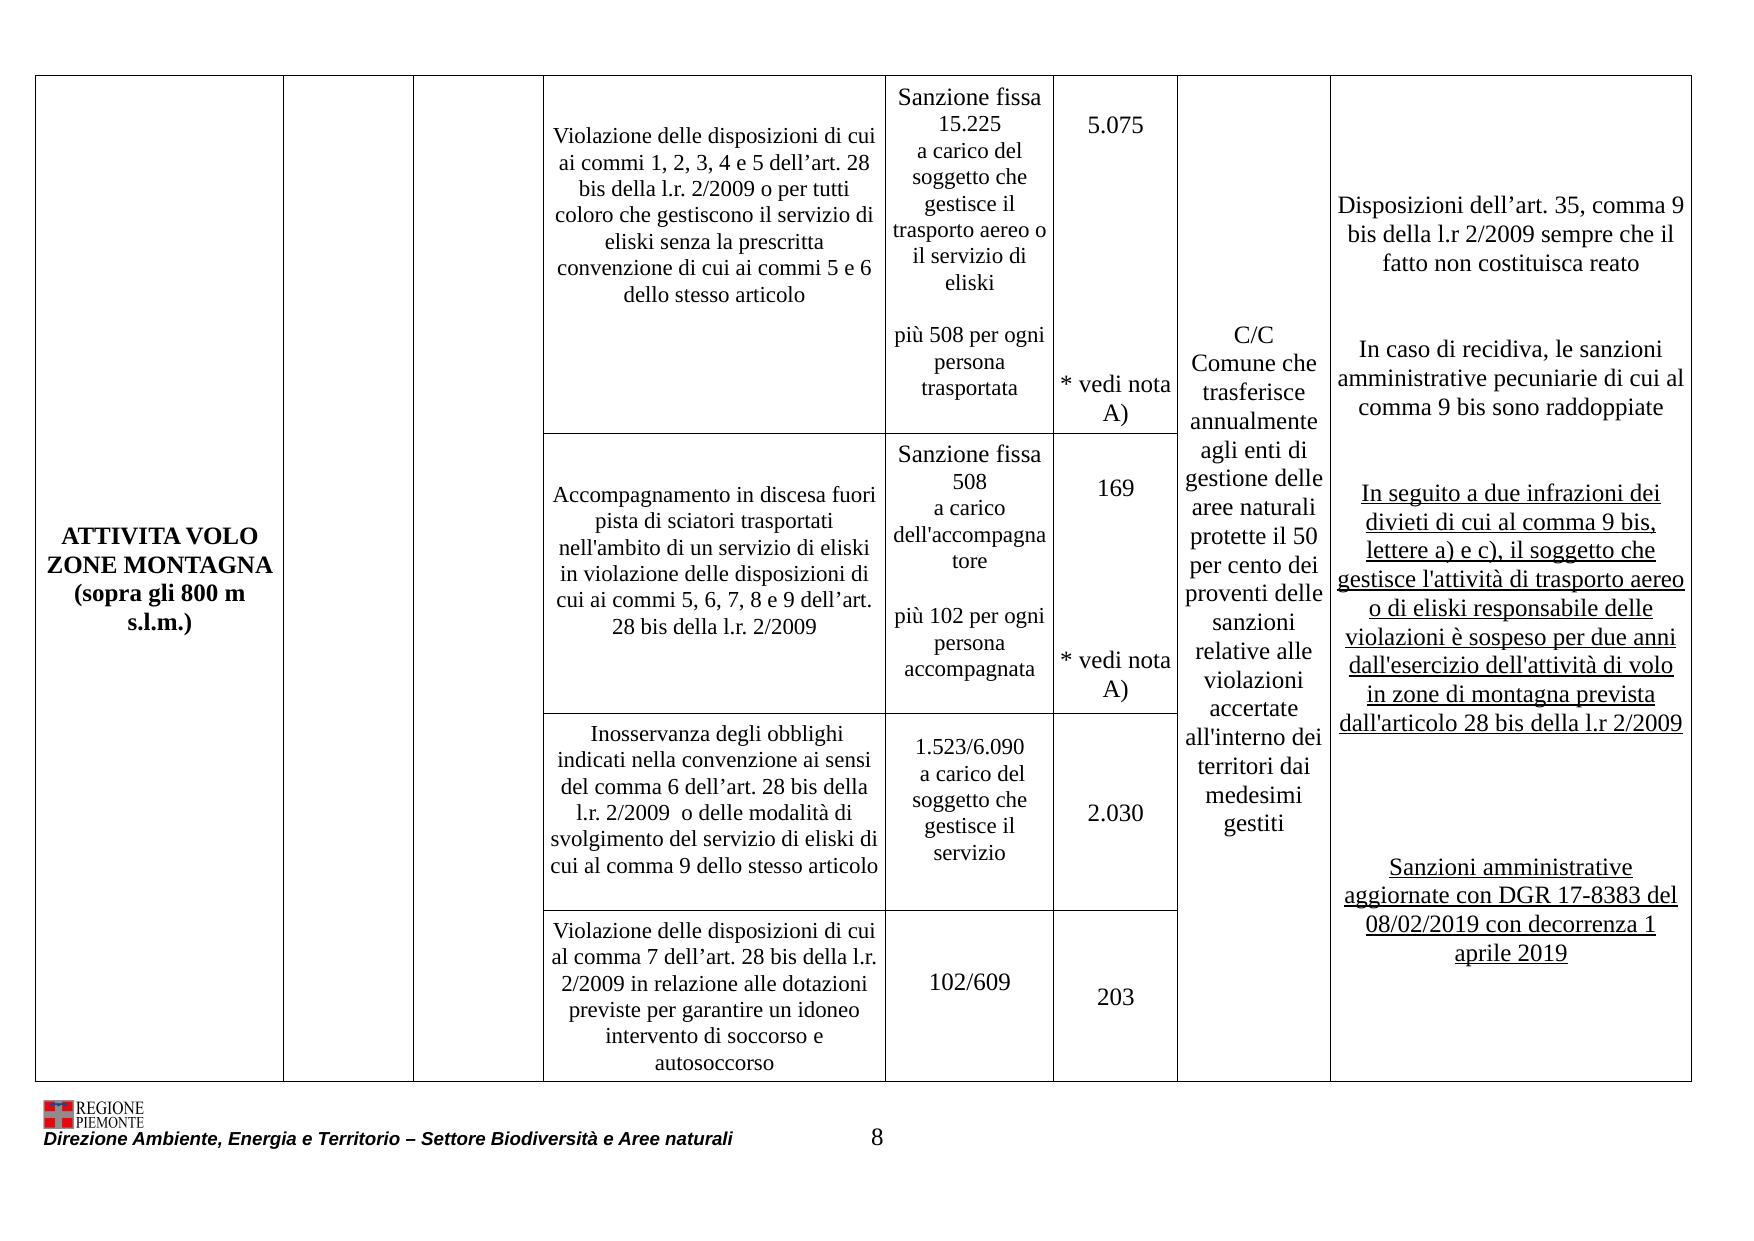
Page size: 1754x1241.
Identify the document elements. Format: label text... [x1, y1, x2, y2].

table_cell [284, 76, 413, 1081]
table_cell 5.075 * vedi nota A) [1054, 76, 1177, 432]
table_cell Sanzione fissa 508 a carico dell'accompagnatore più 102 per ogni persona accompagnata [886, 434, 1053, 713]
table_cell 169 * vedi nota A) [1054, 434, 1177, 713]
table_cell Disposizioni dell’art. 35, comma 9 bis della l.r 2/2009 sempre che il fatto non costituisca reato In caso di recidiva, le sanzioni amministrative pecuniarie di cui al comma 9 bis sono raddoppiate In seguito a due infrazioni dei divieti di cui al comma 9 bis, lettere a) e c), il soggetto che gestisce l'attività di trasporto aereo o di eliski responsabile delle violazioni è sospeso per due anni dall'esercizio dell'attività di volo in zone di montagna prevista dall'articolo 28 bis della l.r 2/2009 Sanzioni amministrative aggiornate con DGR 17-8383 del 08/02/2019 con decorrenza 1 aprile 2019 [1331, 76, 1691, 1081]
table_cell Violazione delle disposizioni di cui al comma 7 dell’art. 28 bis della l.r. 2/2009 in relazione alle dotazioni previste per garantire un idoneo intervento di soccorso e autosoccorso [544, 911, 885, 1081]
table_cell Violazione delle disposizioni di cui ai commi 1, 2, 3, 4 e 5 dell’art. 28 bis della l.r. 2/2009 o per tutti coloro che gestiscono il servizio di eliski senza la prescritta convenzione di cui ai commi 5 e 6 dello stesso articolo [544, 76, 885, 432]
table_cell Sanzione fissa 15.225 a carico del soggetto che gestisce il trasporto aereo o il servizio di eliski più 508 per ogni persona trasportata [886, 76, 1053, 432]
table_cell 102/609 [886, 911, 1053, 1081]
table_cell Inosservanza degli obblighi indicati nella convenzione ai sensi del comma 6 dell’art. 28 bis della l.r. 2/2009 o delle modalità di svolgimento del servizio di eliski di cui al comma 9 dello stesso articolo [544, 714, 885, 910]
table_cell C/C Comune che trasferisce annualmente agli enti di gestione delle aree naturali protette il 50 per cento dei proventi delle sanzioni relative alle violazioni accertate all'interno dei territori dai medesimi gestiti [1178, 76, 1330, 1081]
table_cell 203 [1054, 911, 1177, 1081]
table_cell Accompagnamento in discesa fuori pista di sciatori trasportati nell'ambito di un servizio di eliski in violazione delle disposizioni di cui ai commi 5, 6, 7, 8 e 9 dell’art. 28 bis della l.r. 2/2009 [544, 434, 885, 713]
table_cell [414, 76, 543, 1081]
picture [43, 1100, 144, 1129]
table_cell ATTIVITA VOLO ZONE MONTAGNA (sopra gli 800 m s.l.m.) [36, 76, 283, 1081]
table_cell 2.030 [1054, 714, 1177, 910]
table_cell 1.523/6.090 a carico del soggetto che gestisce il servizio [886, 714, 1053, 910]
